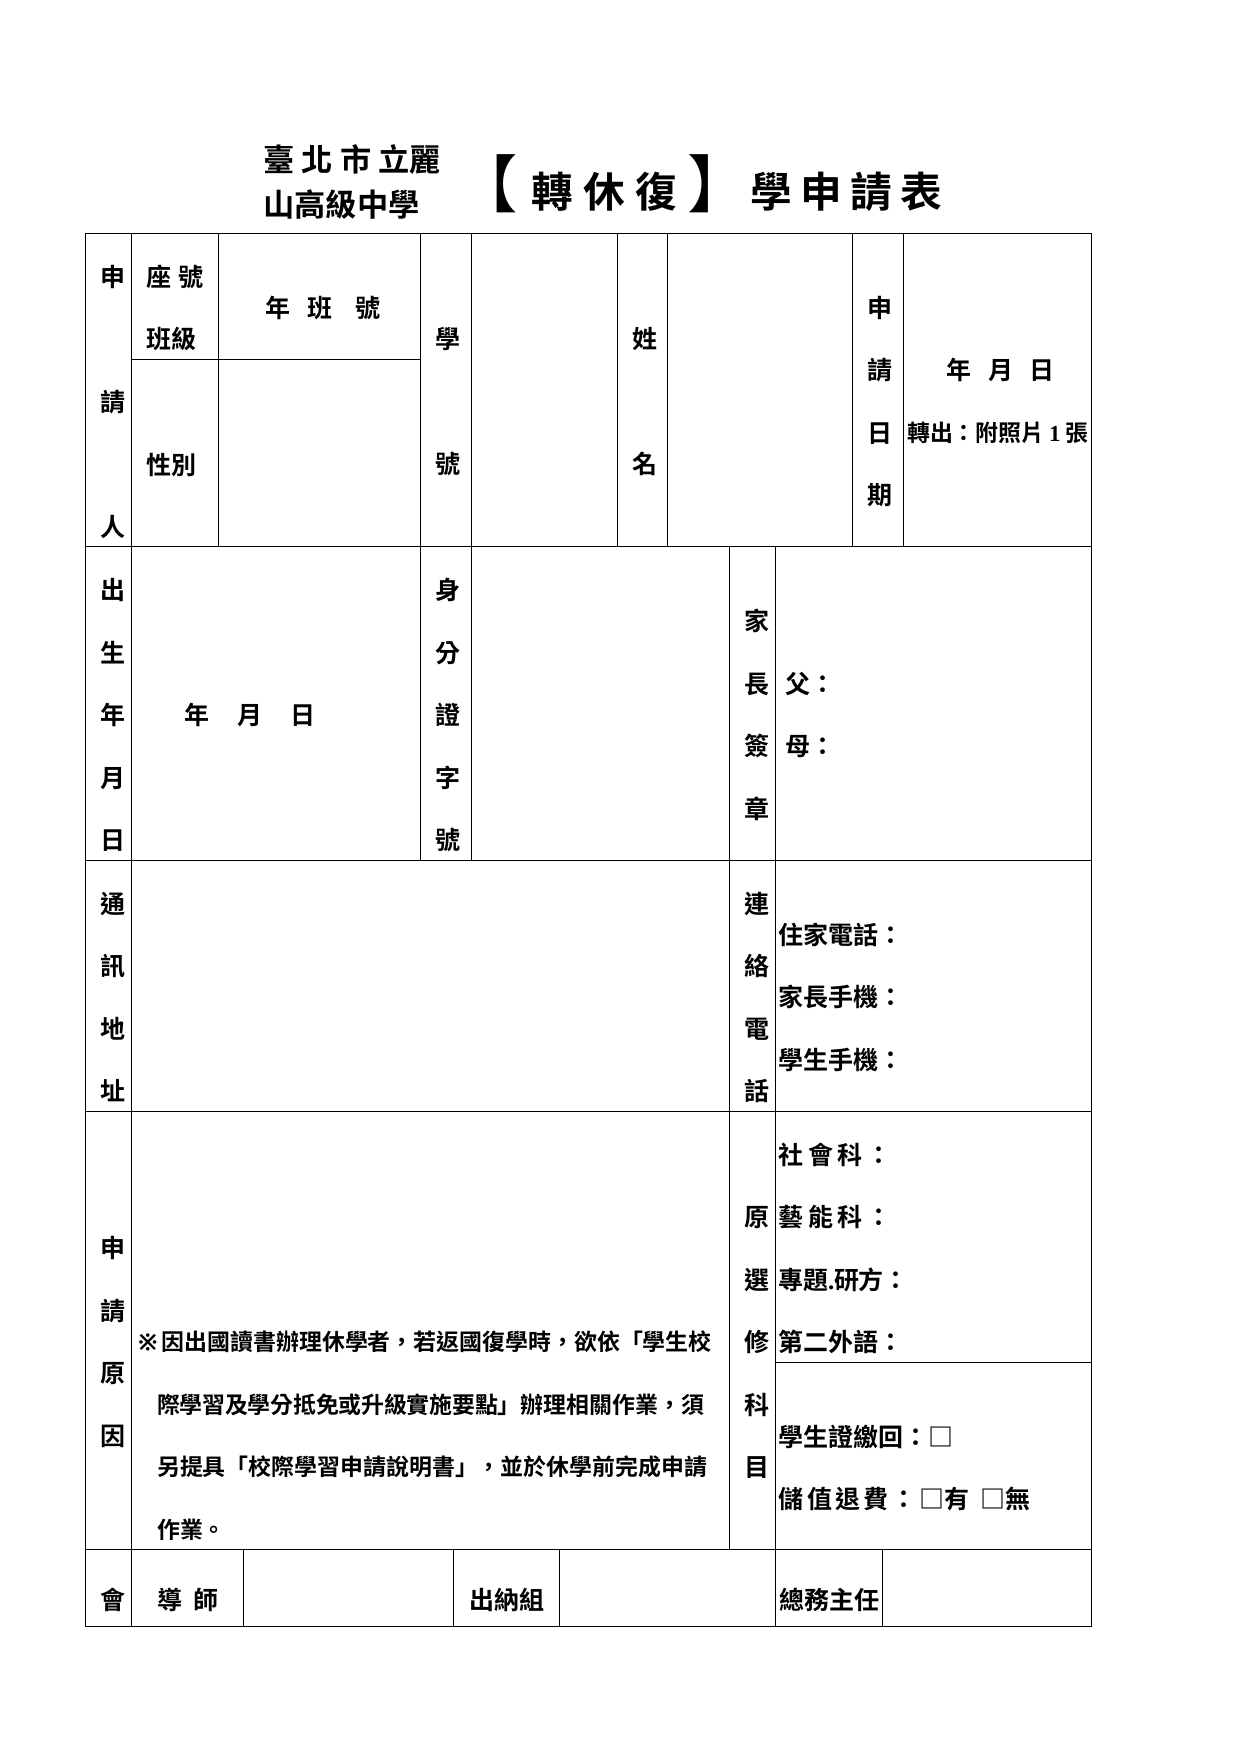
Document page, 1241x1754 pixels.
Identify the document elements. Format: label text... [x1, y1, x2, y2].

table_cell [219, 360, 420, 546]
table_cell 申請原因 [86, 1112, 131, 1549]
table_cell 性別 [132, 360, 218, 546]
table_cell 住家電話： 家長手機： 學生手機： [776, 861, 1091, 1111]
table_cell ※因出國讀書辦理休學者，若返國復學時，欲依「學生校際學習及學分抵免或升級實施要點」辦理相關作業，須另提具「校際學習申請說明書」，並於休學前完成申請作業。 [132, 1112, 729, 1549]
table_header [472, 234, 617, 546]
table_header 座號 班級 [132, 234, 218, 358]
table_cell [560, 1550, 775, 1626]
table_cell 總務主任 [776, 1550, 882, 1626]
table_cell 學生證繳回：□ 儲值退費：□有 □無 [776, 1363, 1091, 1549]
table_cell 年 月 日 [132, 547, 420, 859]
table_cell 父： 母： [776, 547, 1091, 859]
table_header [668, 234, 852, 546]
table_cell [132, 861, 729, 1111]
table_cell 出生年月日 [86, 547, 131, 859]
table_cell 原選修科目 [730, 1112, 775, 1549]
table_cell 會 [86, 1550, 131, 1626]
table_cell 通訊地址 [86, 861, 131, 1111]
text 臺 北 市 立麗山高級中學 【 轉休復】學申請表 [83, 107, 1122, 232]
table_header 姓 名 [618, 234, 667, 546]
table_cell 社會科： 藝能科： 專題.研方： 第二外語： [776, 1112, 1091, 1362]
table_cell 導 師 [132, 1550, 243, 1626]
table_header 申 請 人 [86, 234, 131, 546]
table_cell 出納組 [454, 1550, 559, 1626]
table_cell [883, 1550, 1091, 1626]
table_cell 連絡電話 [730, 861, 775, 1111]
table_cell 家長簽章 [730, 547, 775, 859]
table_header 申請日期 [853, 234, 903, 546]
table_cell [472, 547, 729, 859]
table_header 年 班 號 [219, 234, 420, 358]
table_cell 身分證字號 [421, 547, 471, 859]
table_header 年 月 日 轉出：附照片1張 [904, 234, 1091, 546]
table_cell [244, 1550, 453, 1626]
table_header 學 號 [421, 234, 471, 546]
